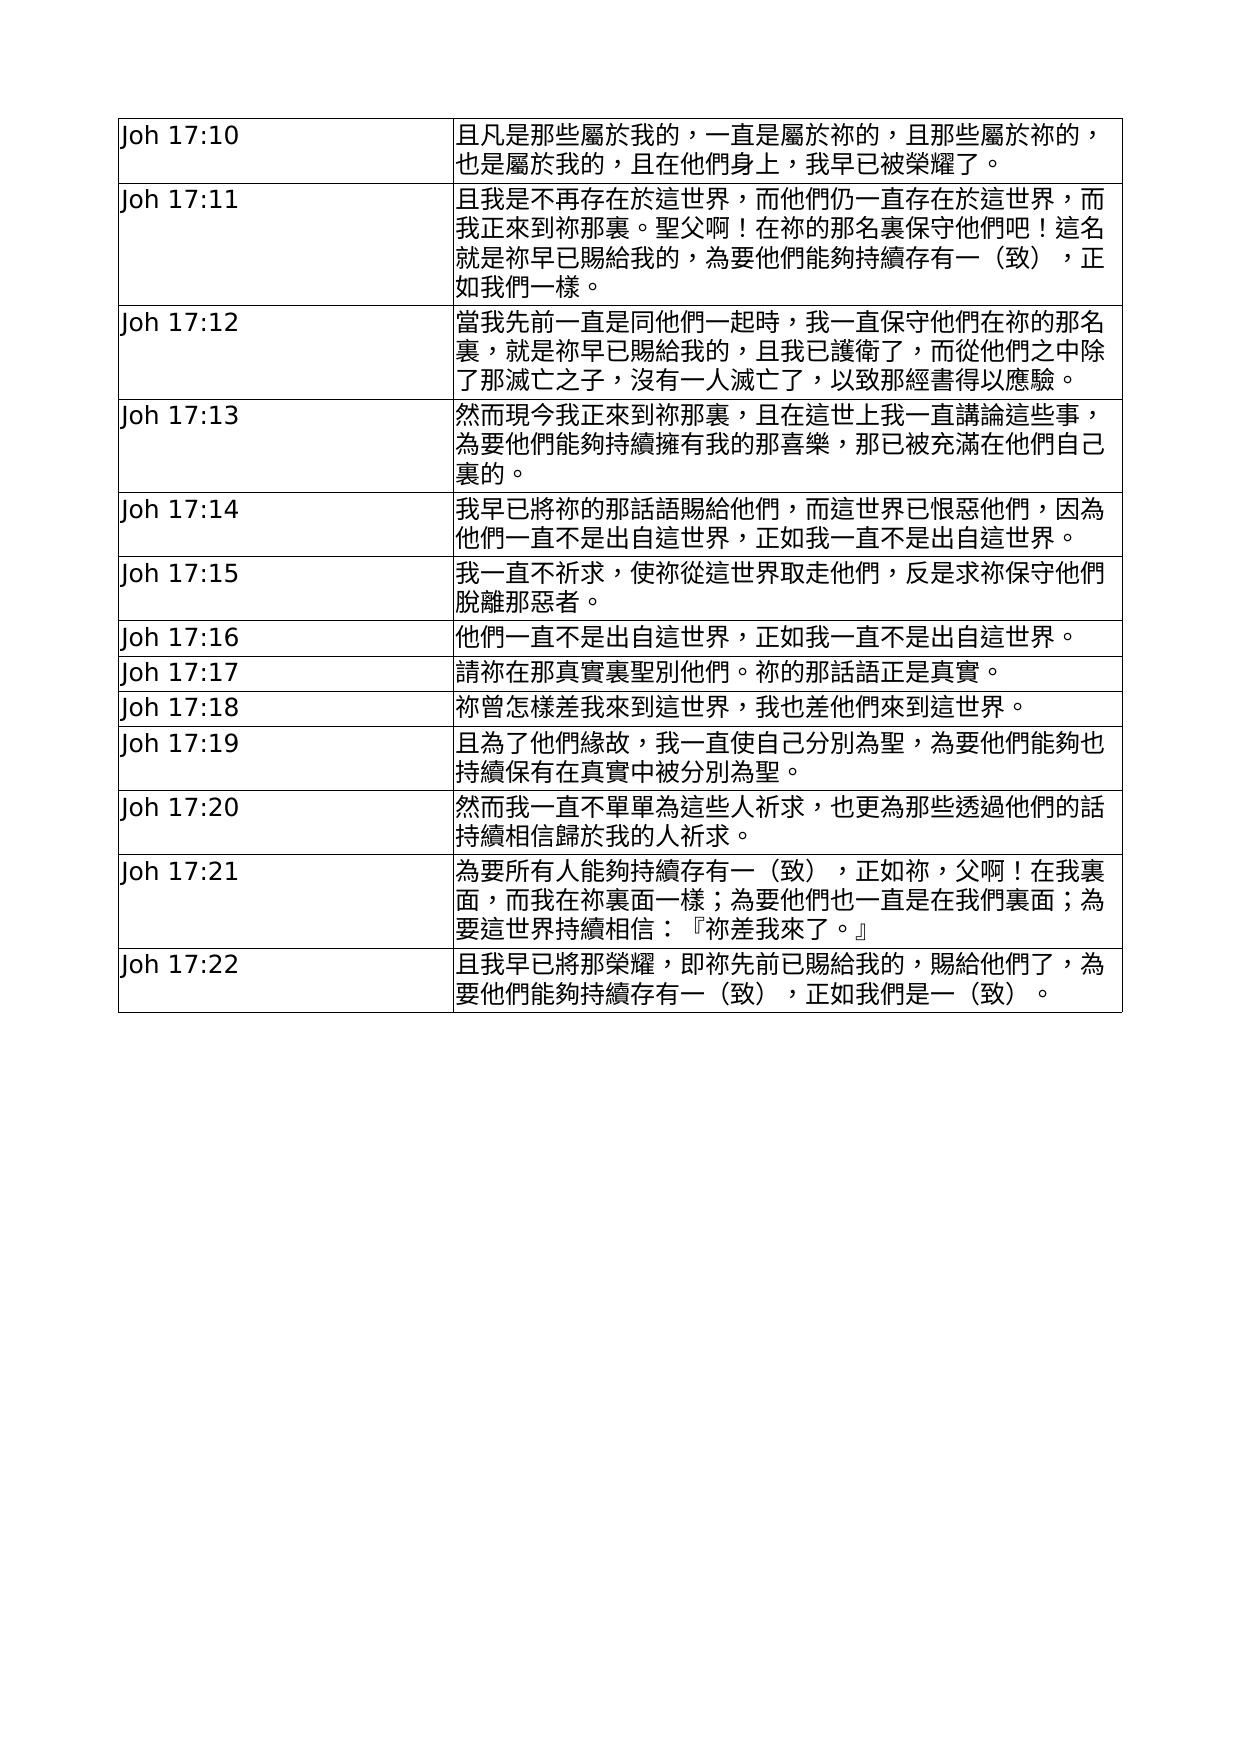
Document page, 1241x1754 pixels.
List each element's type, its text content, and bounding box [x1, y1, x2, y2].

table_cell Joh 17:16 [119, 621, 453, 656]
table_cell Joh 17:18 [119, 692, 453, 726]
table_cell Joh 17:19 [119, 727, 453, 790]
table_cell Joh 17:12 [119, 306, 453, 398]
table_cell 然而現今我正來到祢那裏，且在這世上我一直講論這些事，為要他們能夠持續擁有我的那喜樂，那已被充滿在他們自己裏的。 [454, 400, 1122, 492]
table_cell 祢曾怎樣差我來到這世界，我也差他們來到這世界。 [454, 692, 1122, 726]
table_cell Joh 17:14 [119, 493, 453, 556]
table_cell Joh 17:22 [119, 949, 453, 1012]
table_cell 我早已將祢的那話語賜給他們，而這世界已恨惡他們，因為他們一直不是出自這世界，正如我一直不是出自這世界。 [454, 493, 1122, 556]
table_cell 且凡是那些屬於我的，一直是屬於祢的，且那些屬於祢的，也是屬於我的，且在他們身上，我早已被榮耀了。 [454, 119, 1122, 182]
table_cell Joh 17:20 [119, 791, 453, 854]
table_cell Joh 17:13 [119, 400, 453, 492]
table_cell Joh 17:11 [119, 184, 453, 305]
table_cell Joh 17:10 [119, 119, 453, 182]
table_cell 他們一直不是出自這世界，正如我一直不是出自這世界。 [454, 621, 1122, 656]
table_cell 為要所有人能夠持續存有一（致），正如祢，父啊！在我裏面，而我在祢裏面一樣；為要他們也一直是在我們裏面；為要這世界持續相信：『祢差我來了。』 [454, 855, 1122, 948]
table_cell Joh 17:15 [119, 557, 453, 620]
table_cell 且我是不再存在於這世界，而他們仍一直存在於這世界，而我正來到祢那裏。聖父啊！在祢的那名裏保守他們吧！這名就是祢早已賜給我的，為要他們能夠持續存有一（致），正如我們一樣。 [454, 184, 1122, 305]
table_cell 且為了他們緣故，我一直使自己分別為聖，為要他們能夠也持續保有在真實中被分別為聖。 [454, 727, 1122, 790]
table_cell Joh 17:17 [119, 657, 453, 691]
table_cell 且我早已將那榮耀，即祢先前已賜給我的，賜給他們了，為要他們能夠持續存有一（致），正如我們是一（致）。 [454, 949, 1122, 1012]
table_cell Joh 17:21 [119, 855, 453, 948]
table_cell 我一直不祈求，使祢從這世界取走他們，反是求祢保守他們脫離那惡者。 [454, 557, 1122, 620]
table_cell 請祢在那真實裏聖別他們。祢的那話語正是真實。 [454, 657, 1122, 691]
table_cell 當我先前一直是同他們一起時，我一直保守他們在祢的那名裏，就是祢早已賜給我的，且我已護衛了，而從他們之中除了那滅亡之子，沒有一人滅亡了，以致那經書得以應驗。 [454, 306, 1122, 398]
table_cell 然而我一直不單單為這些人祈求，也更為那些透過他們的話持續相信歸於我的人祈求。 [454, 791, 1122, 854]
